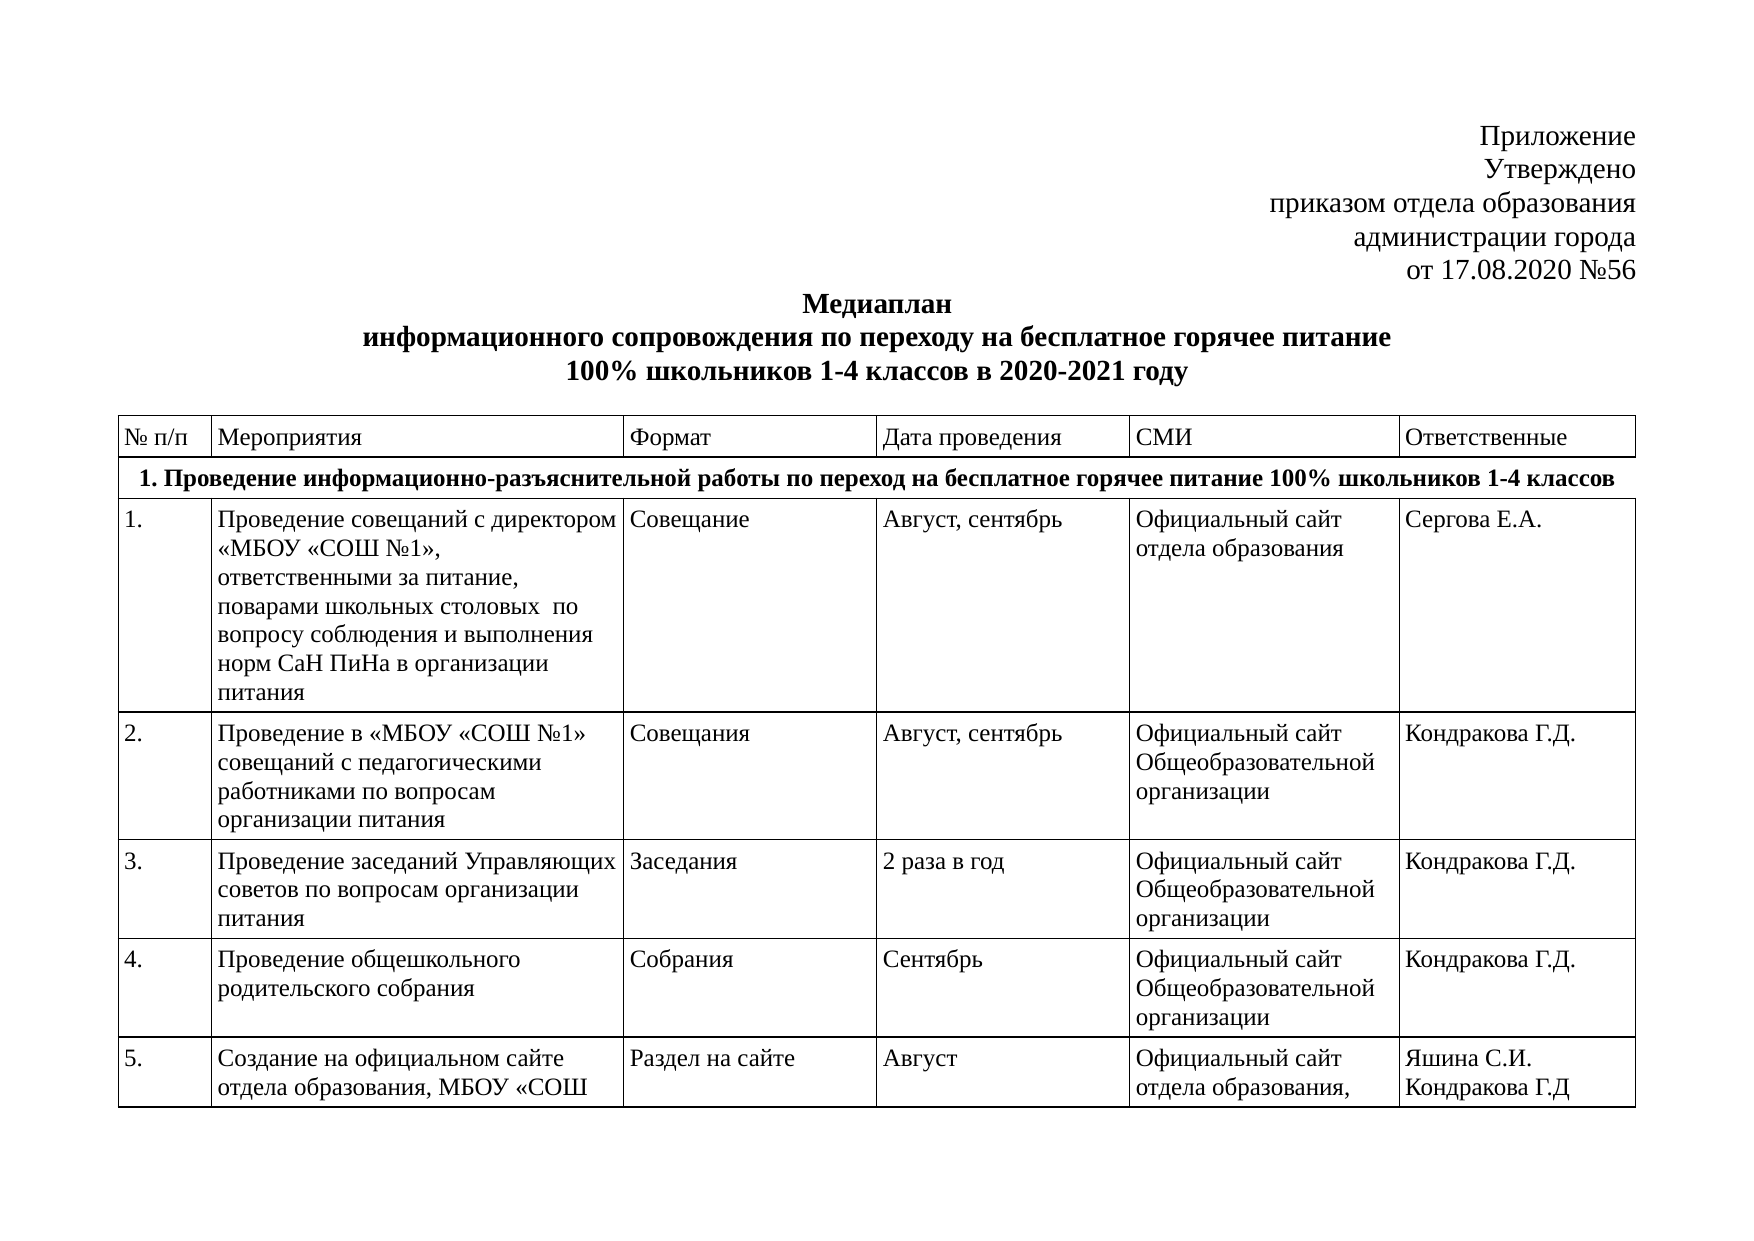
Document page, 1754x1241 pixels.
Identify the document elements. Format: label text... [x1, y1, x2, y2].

table_cell 5. [119, 1038, 211, 1106]
table_cell Проведение в «МБОУ «СОШ №1» совещаний с педагогическими работниками по вопросам организации питания [212, 713, 623, 839]
table_cell Официальный сайт отдела образования, [1130, 1038, 1399, 1106]
table_cell Совещания [624, 713, 876, 839]
table_cell Кондракова Г.Д. [1400, 840, 1635, 938]
table_cell 2 раза в год [877, 840, 1129, 938]
text приказом отдела образования [118, 185, 1636, 219]
text информационного сопровождения по переходу на бесплатное горячее питание [118, 319, 1636, 353]
table_cell Официальный сайт Общеобразовательной организации [1130, 840, 1399, 938]
table_cell Август, сентябрь [877, 713, 1129, 839]
table_header Формат [624, 416, 876, 456]
table_header Ответственные [1400, 416, 1635, 456]
table_header Мероприятия [212, 416, 623, 456]
text 100% школьников 1-4 классов в 2020-2021 году [118, 353, 1636, 386]
table_header СМИ [1130, 416, 1399, 456]
text администрации города [118, 219, 1636, 252]
table_cell Сентябрь [877, 939, 1129, 1036]
table_cell 3. [119, 840, 211, 938]
text Медиаплан [118, 286, 1636, 319]
text Утверждено [118, 152, 1636, 185]
table_cell Проведение совещаний с директором «МБОУ «СОШ №1», ответственными за питание, поварами школьных столовых по вопросу соблюдения и выполнения норм СаН ПиНа в организации питания [212, 499, 623, 711]
text Приложение [118, 118, 1636, 152]
table_cell 1. [119, 499, 211, 711]
table_cell Кондракова Г.Д. [1400, 939, 1635, 1036]
table_cell Яшина С.И. Кондракова Г.Д [1400, 1038, 1635, 1106]
table_cell Официальный сайт отдела образования [1130, 499, 1399, 711]
table_cell Совещание [624, 499, 876, 711]
table_cell 4. [119, 939, 211, 1036]
table_cell Раздел на сайте [624, 1038, 876, 1106]
table_cell Проведение общешкольного родительского собрания [212, 939, 623, 1036]
table_cell Сергова Е.А. [1400, 499, 1635, 711]
table_cell Август [877, 1038, 1129, 1106]
table_cell Создание на официальном сайте отдела образования, МБОУ «СОШ [212, 1038, 623, 1106]
table_cell 1. Проведение информационно-разъяснительной работы по переход на бесплатное горячее питание 100% школьников 1-4 классов [119, 458, 1636, 498]
table_cell Август, сентябрь [877, 499, 1129, 711]
table_header № п/п [119, 416, 211, 456]
table_header Дата проведения [877, 416, 1129, 456]
table_cell Проведение заседаний Управляющих советов по вопросам организации питания [212, 840, 623, 938]
table_cell Заседания [624, 840, 876, 938]
table_cell 2. [119, 713, 211, 839]
table_cell Официальный сайт Общеобразовательной организации [1130, 939, 1399, 1036]
table_cell Официальный сайт Общеобразовательной организации [1130, 713, 1399, 839]
text от 17.08.2020 №56 [118, 252, 1636, 286]
table_cell Собрания [624, 939, 876, 1036]
table_cell Кондракова Г.Д. [1400, 713, 1635, 839]
